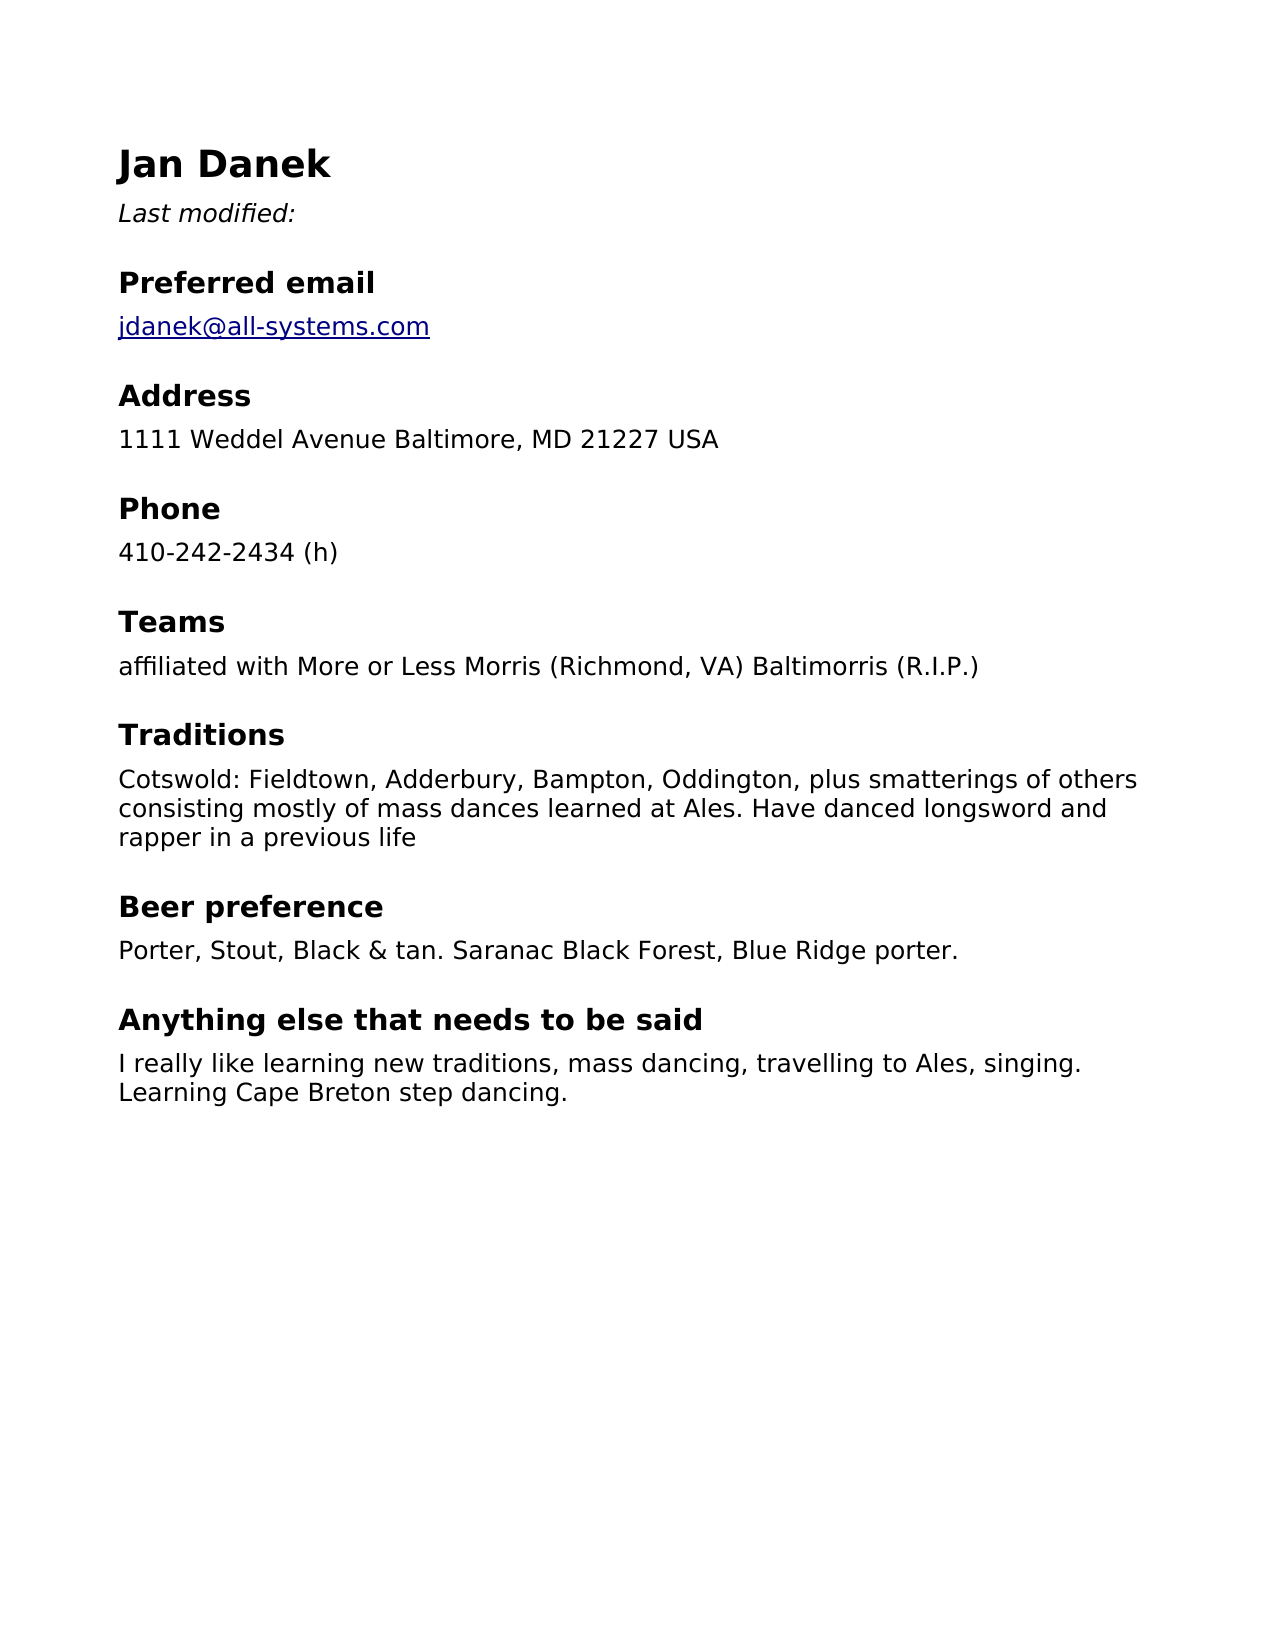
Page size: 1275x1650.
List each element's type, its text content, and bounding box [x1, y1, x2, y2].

text 1111 Weddel Avenue Baltimore, MD 21227 USA [118, 426, 1157, 455]
subtitle Jan Danek [118, 143, 1157, 187]
text affiliated with More or Less Morris (Richmond, VA) Baltimorris (R.I.P.) [118, 652, 1157, 681]
subtitle Teams [118, 605, 1157, 639]
text 410-242-2434 (h) [118, 539, 1157, 568]
subtitle Preferred email [118, 266, 1157, 300]
subtitle Address [118, 379, 1157, 413]
subtitle Beer preference [118, 890, 1157, 924]
subtitle Phone [118, 492, 1157, 526]
text I really like learning new traditions, mass dancing, travelling to Ales, singing. Learning Cape Breton step dancing. [118, 1049, 1157, 1108]
subtitle Traditions [118, 718, 1157, 752]
text Last modified: [118, 199, 1157, 228]
text Cotswold: Fieldtown, Adderbury, Bampton, Oddington, plus smatterings of others consisting mostly of mass dances learned at Ales. Have danced longsword and rapper in a previous life [118, 765, 1157, 852]
text jdanek@all-systems.com [118, 312, 1157, 342]
subtitle Anything else that needs to be said [118, 1003, 1157, 1037]
text Porter, Stout, Black & tan. Saranac Black Forest, Blue Ridge porter. [118, 936, 1157, 966]
